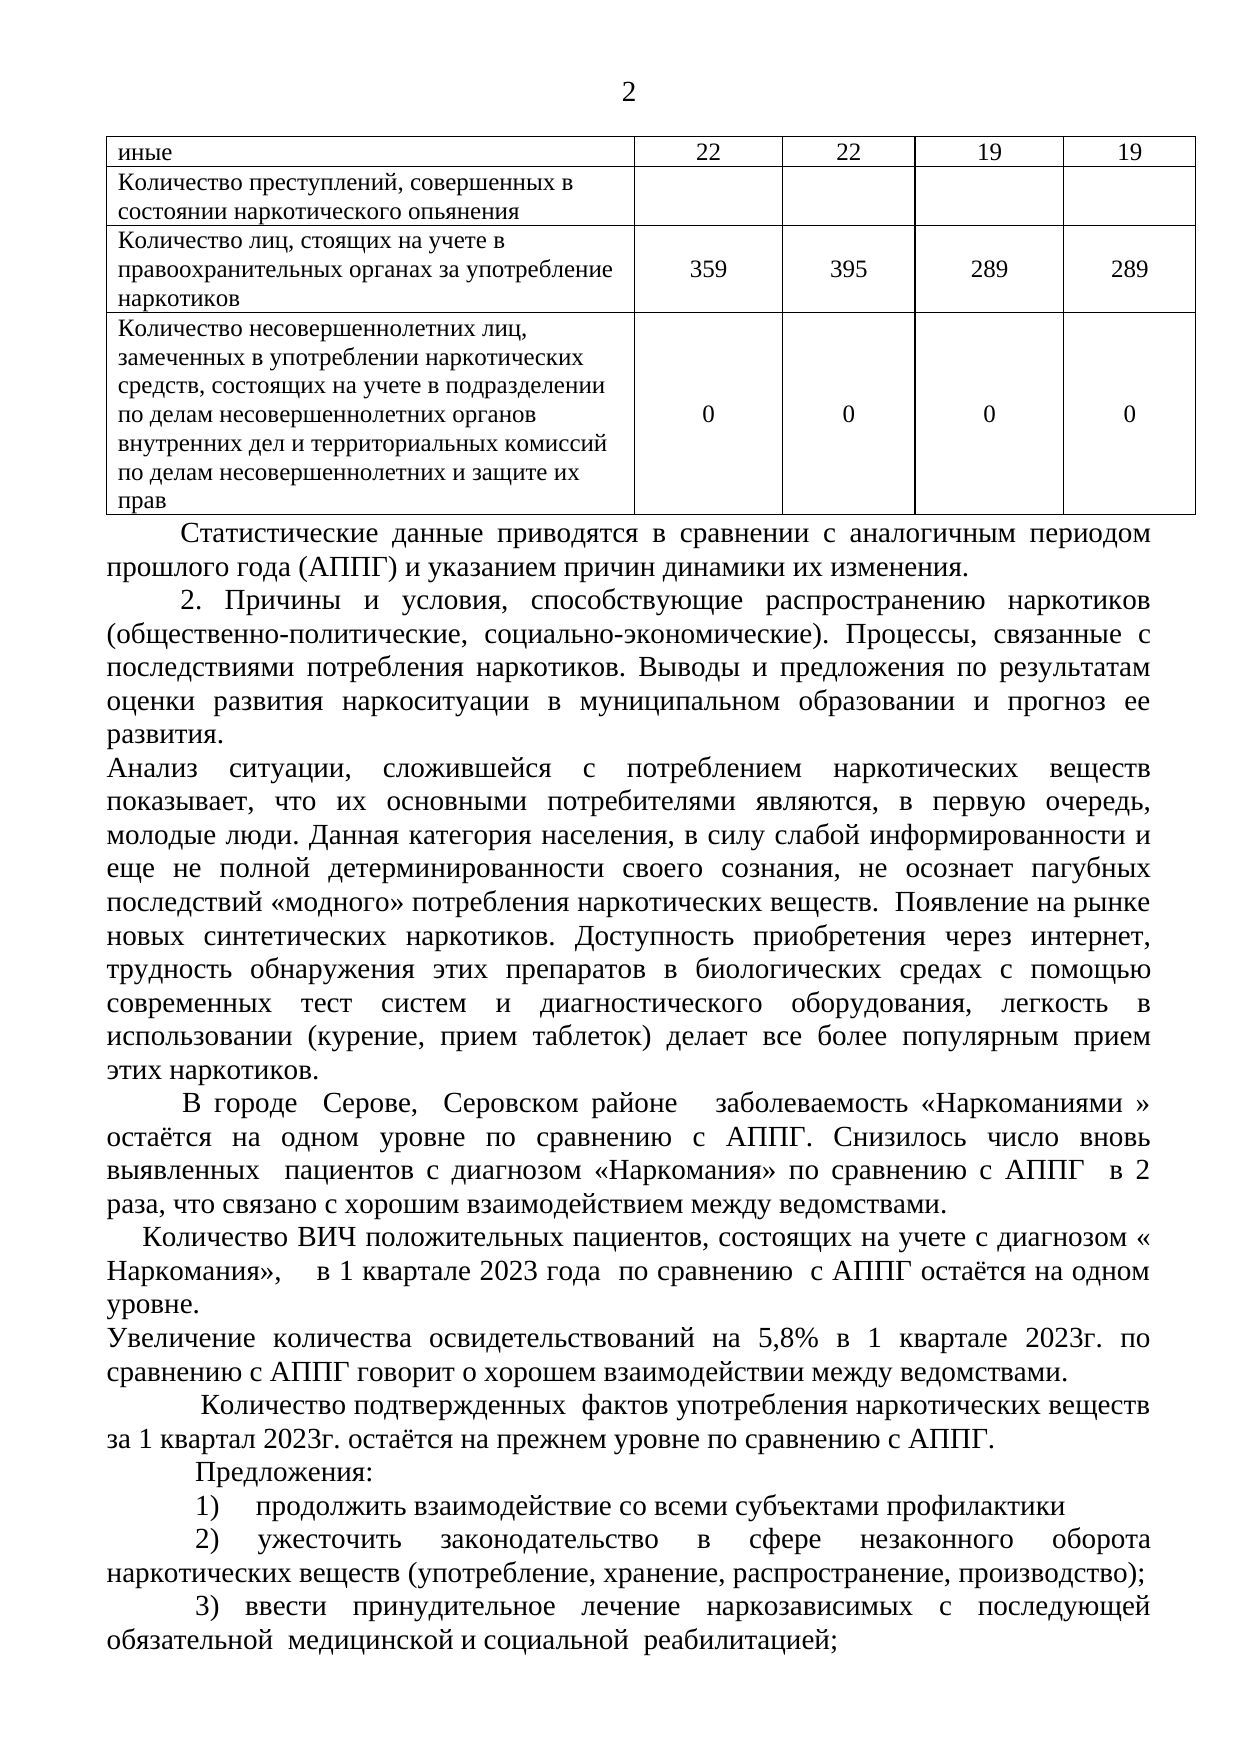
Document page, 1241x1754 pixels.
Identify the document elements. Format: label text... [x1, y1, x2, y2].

table_cell 0 [1064, 313, 1195, 514]
text Количество ВИЧ положительных пациентов, состоящих на учете с диагнозом « Наркомания», в 1 квартале 2023 года по сравнению с АППГ остаётся на одном уровне. [106, 1219, 1152, 1320]
text Количество подтвержденных фактов употребления наркотических веществ за 1 квартал 2023г. остаётся на прежнем уровне по сравнению с АППГ. [106, 1387, 1152, 1454]
text 1) продолжить взаимодействие со всеми субъектами профилактики [106, 1488, 1152, 1521]
table_cell 19 [916, 137, 1063, 166]
table_cell 359 [635, 226, 782, 312]
text 2) ужесточить законодательство в сфере незаконного оборота наркотических веществ (употребление, хранение, распространение, производство); [106, 1521, 1152, 1588]
table_cell 395 [783, 226, 914, 312]
text Предложения: [106, 1454, 1152, 1488]
text 2. Причины и условия, способствующие распространению наркотиков (общественно-политические, социально-экономические). Процессы, связанные с последствиями потребления наркотиков. Выводы и предложения по результатам оценки развития наркоситуации в муниципальном образовании и прогноз ее развития. [106, 582, 1152, 750]
table_cell Количество несовершеннолетних лиц, замеченных в употреблении наркотических средств, состоящих на учете в подразделении по делам несовершеннолетних органов внутренних дел и территориальных комиссий по делам несовершеннолетних и защите их прав [107, 313, 634, 514]
table_cell 289 [1064, 226, 1195, 312]
table_cell 0 [783, 313, 914, 514]
text Увеличение количества освидетельствований на 5,8% в 1 квартале 2023г. по сравнению с АППГ говорит о хорошем взаимодействии между ведомствами. [106, 1320, 1152, 1387]
text В городе Серове, Серовском районе заболеваемость «Наркоманиями » остаётся на одном уровне по сравнению с АППГ. Снизилось число вновь выявленных пациентов с диагнозом «Наркомания» по сравнению с АППГ в 2 раза, что связано с хорошим взаимодействием между ведомствами. [106, 1085, 1152, 1219]
table_cell иные [107, 137, 634, 166]
table_cell 22 [635, 137, 782, 166]
table_cell 22 [783, 137, 914, 166]
table_cell Количество лиц, стоящих на учете в правоохранительных органах за употребление наркотиков [107, 226, 634, 312]
table_cell 0 [635, 313, 782, 514]
table_cell [1064, 167, 1195, 224]
table_cell 0 [916, 313, 1063, 514]
table_cell [635, 167, 782, 224]
table_cell [783, 167, 914, 224]
table_cell Количество преступлений, совершенных в состоянии наркотического опьянения [107, 167, 634, 224]
text Статистические данные приводятся в сравнении с аналогичным периодом прошлого года (АППГ) и указанием причин динамики их изменения. [106, 515, 1152, 582]
text Анализ ситуации, сложившейся с потреблением наркотических веществ показывает, что их основными потребителями являются, в первую очередь, молодые люди. Данная категория населения, в силу слабой информированности и еще не полной детерминированности своего сознания, не осознает пагубных последствий «модного» потребления наркотических веществ. Появление на рынке новых синтетических наркотиков. Доступность приобретения через интернет, трудность обнаружения этих препаратов в биологических средах с помощью современных тест систем и диагностического оборудования, легкость в использовании (курение, прием таблеток) делает все более популярным прием этих наркотиков. [106, 750, 1152, 1085]
text 3) ввести принудительное лечение наркозависимых с последующей обязательной медицинской и социальной реабилитацией; [106, 1588, 1152, 1656]
table_cell [916, 167, 1063, 224]
table_cell 19 [1064, 137, 1195, 166]
table_cell 289 [916, 226, 1063, 312]
